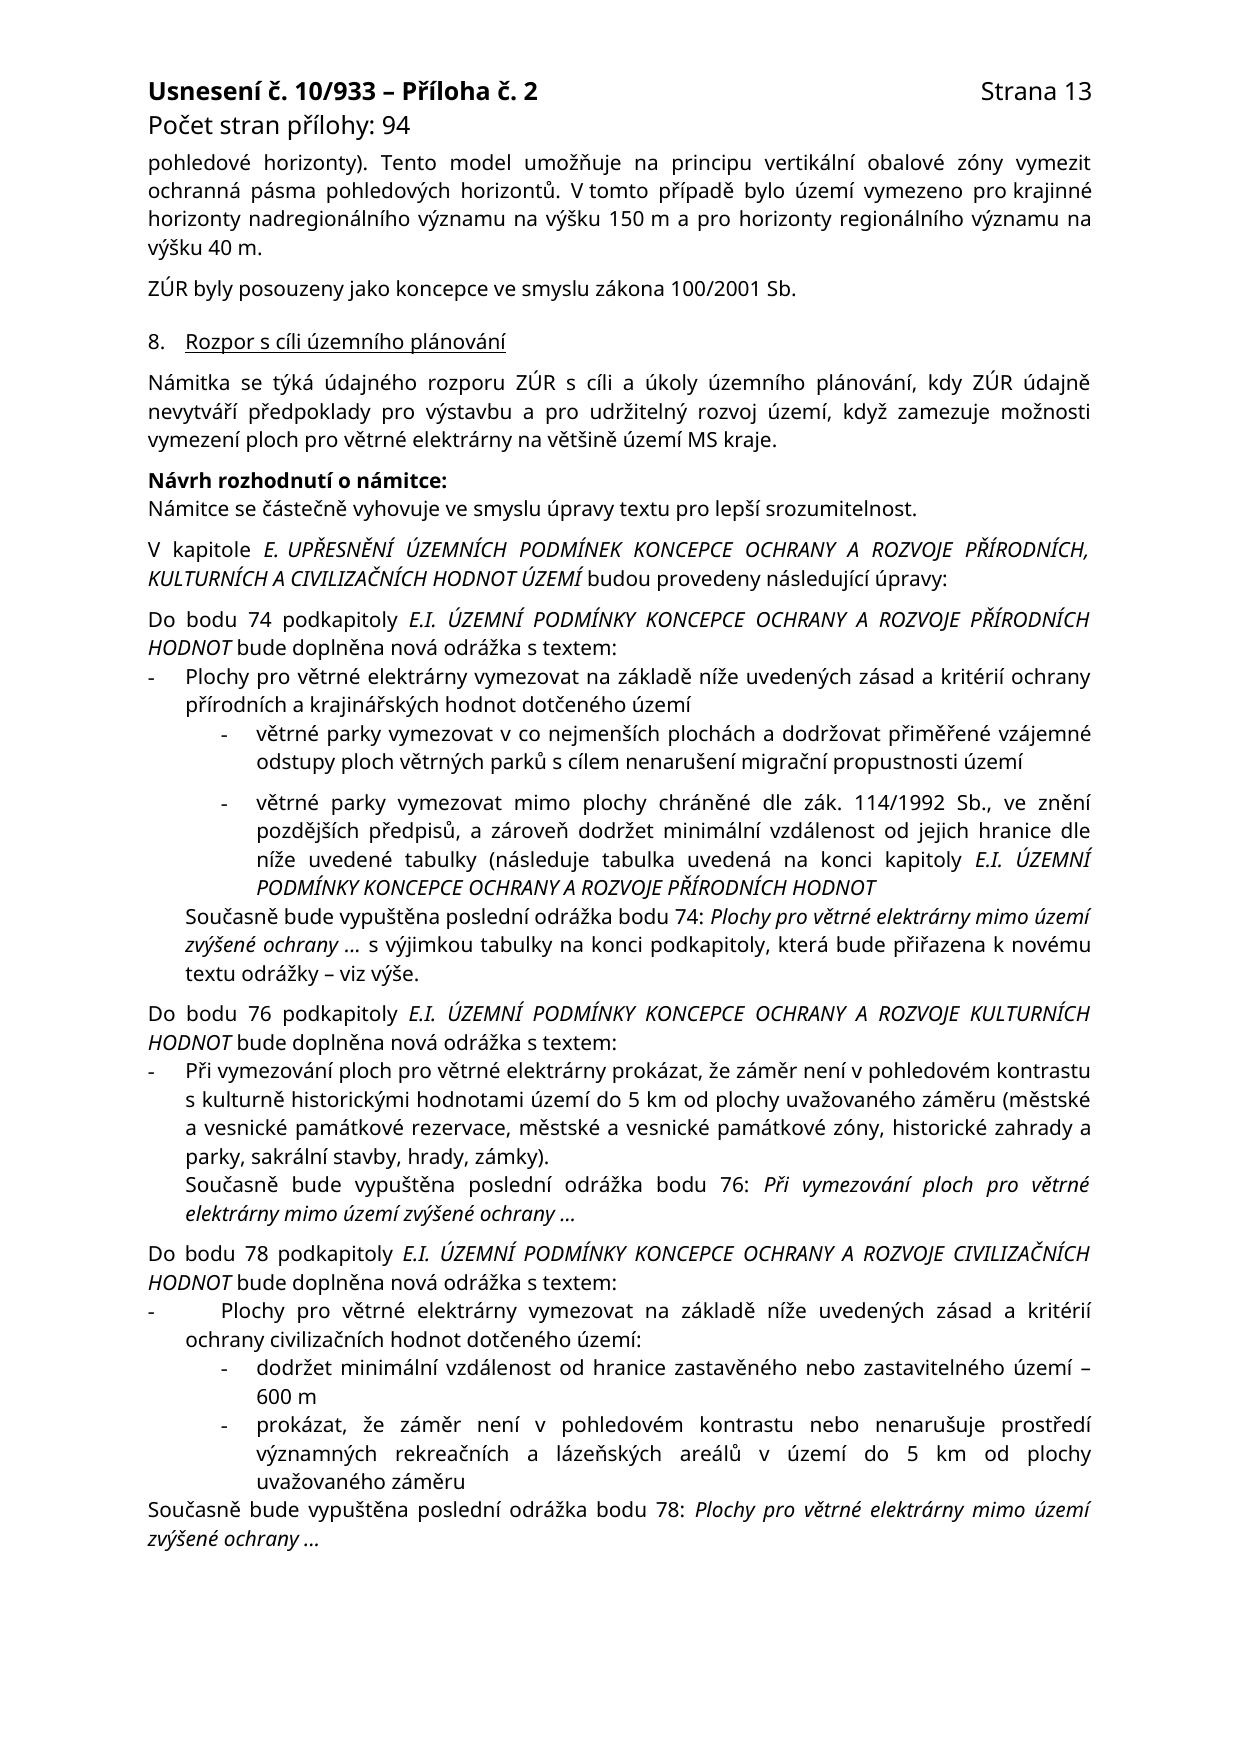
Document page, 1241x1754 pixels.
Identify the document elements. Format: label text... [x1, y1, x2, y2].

text Současně bude vypuštěna poslední odrážka bodu 76: Při vymezování ploch pro větrné elektrárny mimo území zvýšené ochrany ... [185, 1170, 1092, 1227]
list Rozpor s cíli územního plánování [148, 327, 1092, 356]
list Při vymezování ploch pro větrné elektrárny prokázat, že záměr není v pohledovém kontrastu s kulturně historickými hodnotami území do 5 km od plochy uvažovaného záměru (městské a vesnické památkové rezervace, městské a vesnické památkové zóny, historické zahrady a parky, sakrální stavby, hrady, zámky). [148, 1056, 1092, 1170]
text Námitce se částečně vyhovuje ve smyslu úpravy textu pro lepší srozumitelnost. [148, 494, 1092, 523]
text Námitka se týká údajného rozporu ZÚR s cíli a úkoly územního plánování, kdy ZÚR údajně nevytváří předpoklady pro výstavbu a pro udržitelný rozvoj území, když zamezuje možnosti vymezení ploch pro větrné elektrárny na většině území MS kraje. [148, 368, 1092, 454]
text Návrh rozhodnutí o námitce: [148, 466, 1092, 494]
text Do bodu 78 podkapitoly E.I. územní podmínky koncepce ochrany a rozvoje civilizačních hodnot bude doplněna nová odrážka s textem: [148, 1239, 1092, 1296]
text Současně bude vypuštěna poslední odrážka bodu 74: Plochy pro větrné elektrárny mimo území zvýšené ochrany ... s výjimkou tabulky na konci podkapitoly, která bude přiřazena k novému textu odrážky – viz výše. [185, 902, 1092, 987]
text V kapitole E. upřesnění územních podmínek koncepce ochrany a rozvoje přírodních, kulturních a civilizačních hodnot území budou provedeny následující úpravy: [148, 536, 1092, 592]
list Plochy pro větrné elektrárny vymezovat na základě níže uvedených zásad a kritérií ochrany přírodních a krajinářských hodnot dotčeného území [148, 662, 1092, 719]
text pohledové horizonty). Tento model umožňuje na principu vertikální obalové zóny vymezit ochranná pásma pohledových horizontů. V tomto případě bylo území vymezeno pro krajinné horizonty nadregionálního významu na výšku 150 m a pro horizonty regionálního významu na výšku 40 m. [148, 148, 1092, 261]
text Do bodu 76 podkapitoly E.I. územní podmínky koncepce ochrany a rozvoje kulturních hodnot bude doplněna nová odrážka s textem: [148, 999, 1092, 1056]
list větrné parky vymezovat mimo plochy chráněné dle zák. 114/1992 Sb., ve znění pozdějších předpisů, a zároveň dodržet minimální vzdálenost od jejich hranice dle níže uvedené tabulky (následuje tabulka uvedená na konci kapitoly E.I. územní podmínky koncepce ochrany a rozvoje přírodních hodnot [221, 788, 1092, 902]
list prokázat, že záměr není v pohledovém kontrastu nebo nenarušuje prostředí významných rekreačních a lázeňských areálů v území do 5 km od plochy uvažovaného záměru [221, 1410, 1092, 1496]
text Do bodu 74 podkapitoly E.I. územní podmínky koncepce ochrany a rozvoje přírodních hodnot bude doplněna nová odrážka s textem: [148, 605, 1092, 662]
list Plochy pro větrné elektrárny vymezovat na základě níže uvedených zásad a kritérií ochrany civilizačních hodnot dotčeného území: [148, 1296, 1092, 1353]
list větrné parky vymezovat v co nejmenších plochách a dodržovat přiměřené vzájemné odstupy ploch větrných parků s cílem nenarušení migrační propustnosti území [221, 719, 1092, 776]
text ZÚR byly posouzeny jako koncepce ve smyslu zákona 100/2001 Sb. [148, 274, 1092, 302]
list dodržet minimální vzdálenost od hranice zastavěného nebo zastavitelného území – 600 m [221, 1353, 1092, 1410]
text Současně bude vypuštěna poslední odrážka bodu 78: Plochy pro větrné elektrárny mimo území zvýšené ochrany ... [148, 1496, 1092, 1552]
